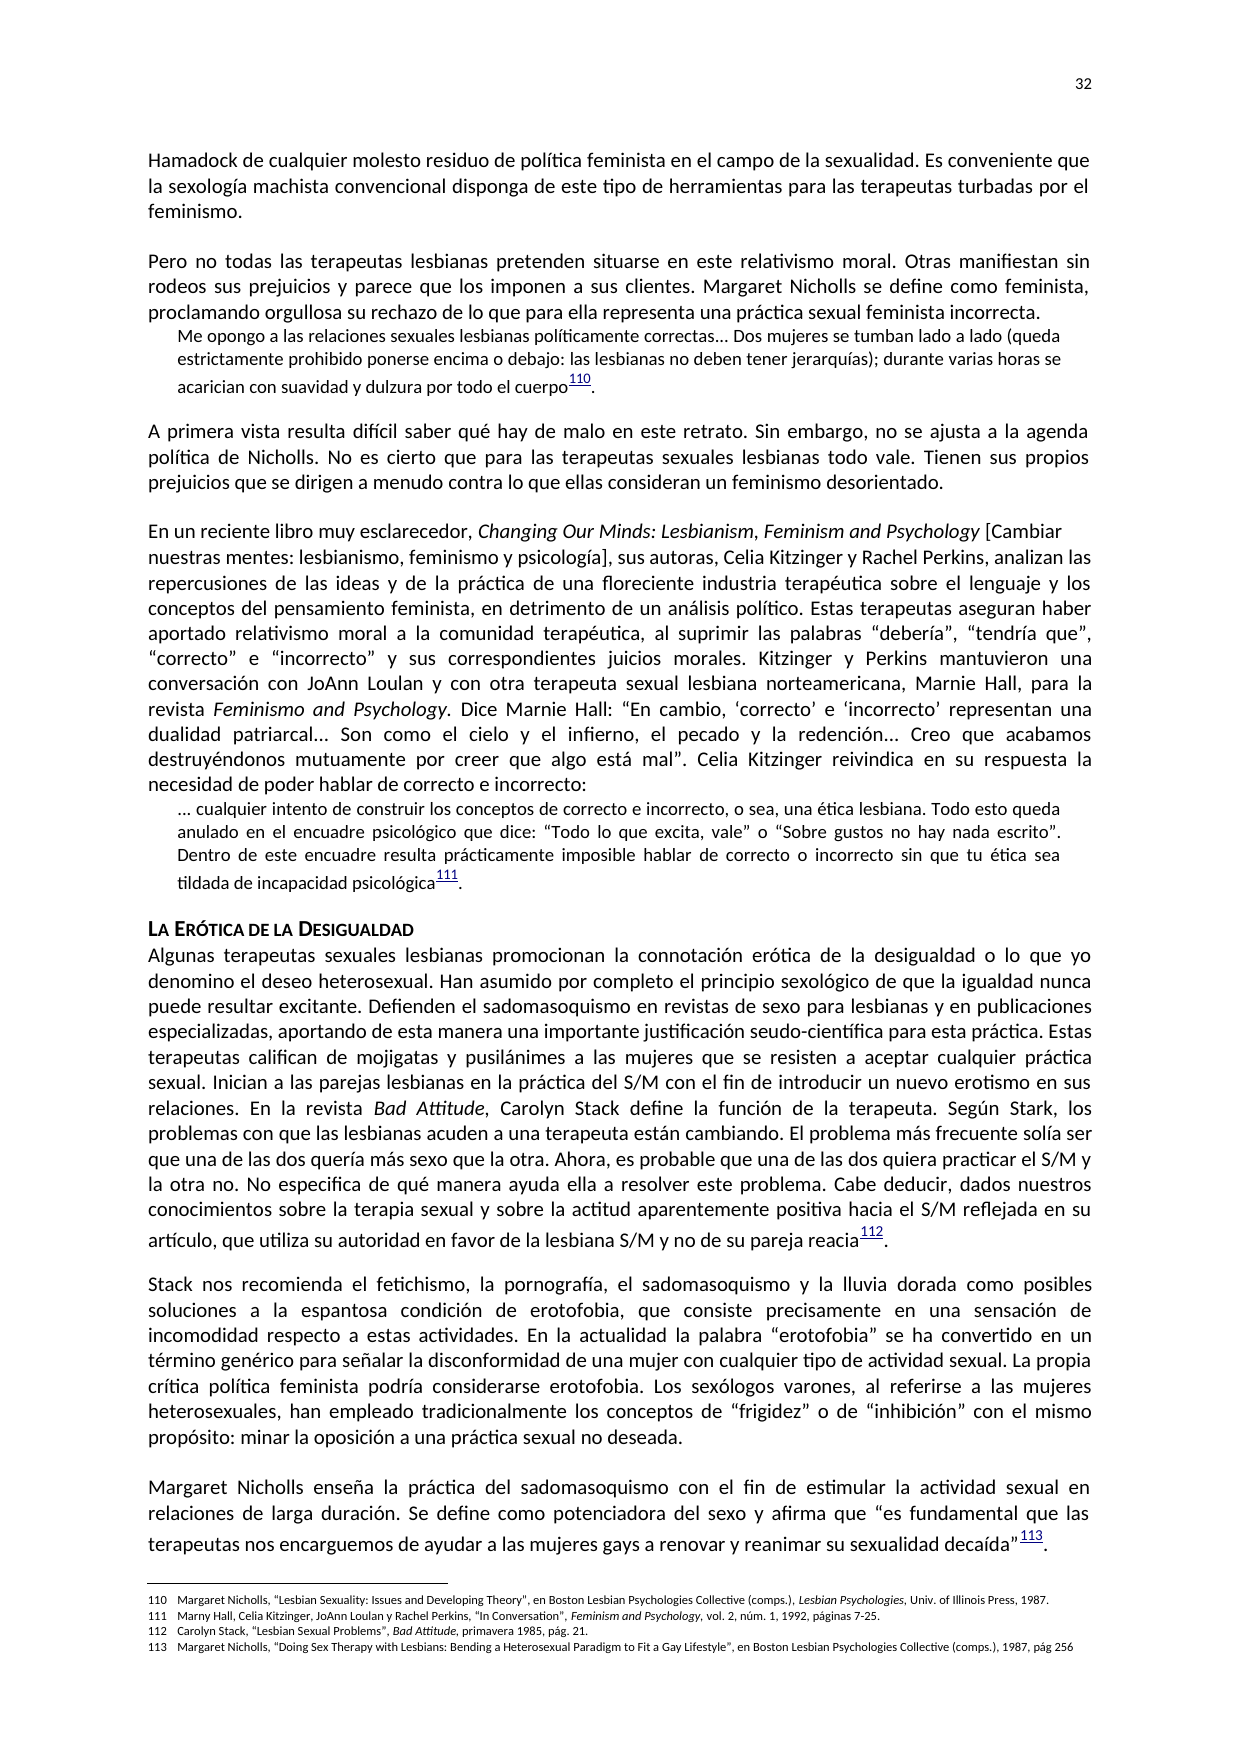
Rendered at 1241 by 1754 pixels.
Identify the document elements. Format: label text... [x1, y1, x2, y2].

text ... cualquier intento de construir los conceptos de correcto e incorrecto, o sea, una ética lesbiana. Todo esto queda anulado en el encuadre psicológico que dice: “Todo lo que excita, vale” o “Sobre gustos no hay nada escrito”. Dentro de este encuadre resulta prácticamente imposible hablar de correcto o incorrecto sin que tu ética sea tildada de incapacidad psicológica111. [177, 798, 1062, 896]
text Pero no todas las terapeutas lesbianas pretenden situarse en este relativismo moral. Otras manifiestan sin rodeos sus prejuicios y parece que los imponen a sus clientes. Margaret Nicholls se define como feminista, proclamando orgullosa su rechazo de lo que para ella representa una práctica sexual feminista incorrecta. [148, 249, 1092, 324]
text 32 [1075, 73, 1094, 94]
text En un reciente libro muy esclarecedor, Changing Our Minds: Lesbianism, Feminism and Psychology [Cambiar [148, 518, 1094, 544]
text LA ERÓTICA DE LA DESIGUALDAD [148, 914, 1094, 942]
text Algunas terapeutas sexuales lesbianas promocionan la connotación erótica de la desigualdad o lo que yo denomino el deseo heterosexual. Han asumido por completo el principio sexológico de que la igualdad nunca puede resultar excitante. Defienden el sadomasoquismo en revistas de sexo para lesbianas y en publicaciones especializadas, aportando de esta manera una importante justificación seudo-científica para esta práctica. Estas terapeutas califican de mojigatas y pusilánimes a las mujeres que se resisten a aceptar cualquier práctica sexual. Inician a las parejas lesbianas en la práctica del S/M con el fin de introducir un nuevo erotismo en sus relaciones. En la revista Bad Attitude, Carolyn Stack define la función de la terapeuta. Según Stark, los problemas con que las lesbianas acuden a una terapeuta están cambiando. El problema más frecuente solía ser que una de las dos quería más sexo que la otra. Ahora, es probable que una de las dos quiera practicar el S/M y la otra no. No especifica de qué manera ayuda ella a resolver este problema. Cabe deducir, dados nuestros conocimientos sobre la terapia sexual y sobre la actitud aparentemente positiva hacia el S/M reflejada en su artículo, que utiliza su autoridad en favor de la lesbiana S/M y no de su pareja reacia112. [148, 942, 1094, 1254]
list Marny Hall, Celia Kitzinger, JoAnn Loulan y Rachel Perkins, “In Conversation”, Feminism and Psychology, vol. 2, núm. 1, 1992, páginas 7-25. [148, 1608, 1094, 1623]
list Margaret Nicholls, “Lesbian Sexuality: Issues and Developing Theory”, en Boston Lesbian Psychologies Collective (comps.), Lesbian Psychologies, Univ. of Illinois Press, 1987. [148, 1592, 1094, 1608]
text Me opongo a las relaciones sexuales lesbianas políticamente correctas... Dos mujeres se tumban lado a lado (queda estrictamente prohibido ponerse encima o debajo: las lesbianas no deben tener jerarquías); durante varias horas se acarician con suavidad y dulzura por todo el cuerpo110. [177, 324, 1062, 400]
text Margaret Nicholls enseña la práctica del sadomasoquismo con el fin de estimular la actividad sexual en relaciones de larga duración. Se define como potenciadora del sexo y afirma que “es fundamental que las terapeutas nos encarguemos de ayudar a las mujeres gays a renovar y reanimar su sexualidad decaída”113. [148, 1474, 1092, 1558]
text Hamadock de cualquier molesto residuo de política feminista en el campo de la sexualidad. Es conveniente que la sexología machista convencional disponga de este tipo de herramientas para las terapeutas turbadas por el feminismo. [148, 147, 1092, 224]
list Carolyn Stack, “Lesbian Sexual Problems”, Bad Attitude, primavera 1985, pág. 21. [148, 1623, 1094, 1638]
list Margaret Nicholls, “Doing Sex Therapy with Lesbians: Bending a Heterosexual Paradigm to Fit a Gay Lifestyle”, en Boston Lesbian Psychologies Collective (comps.), 1987, pág 256 [148, 1639, 1094, 1654]
text A primera vista resulta difícil saber qué hay de malo en este retrato. Sin embargo, no se ajusta a la agenda política de Nicholls. No es cierto que para las terapeutas sexuales lesbianas todo vale. Tienen sus propios prejuicios que se dirigen a menudo contra lo que ellas consideran un feminismo desorientado. [148, 418, 1092, 495]
text nuestras mentes: lesbianismo, feminismo y psicología], sus autoras, Celia Kitzinger y Rachel Perkins, analizan las repercusiones de las ideas y de la práctica de una floreciente industria terapéutica sobre el lenguaje y los conceptos del pensamiento feminista, en detrimento de un análisis político. Estas terapeutas aseguran haber aportado relativismo moral a la comunidad terapéutica, al suprimir las palabras “debería”, “tendría que”, “correcto” e “incorrecto” y sus correspondientes juicios morales. Kitzinger y Perkins mantuvieron una conversación con JoAnn Loulan y con otra terapeuta sexual lesbiana norteamericana, Marnie Hall, para la revista Feminismo and Psychology. Dice Marnie Hall: “En cambio, ‘correcto’ e ‘incorrecto’ representan una dualidad patriarcal... Son como el cielo y el infierno, el pecado y la redención... Creo que acabamos destruyéndonos mutuamente por creer que algo está mal”. Celia Kitzinger reivindica en su respuesta la necesidad de poder hablar de correcto e incorrecto: [148, 545, 1094, 797]
text Stack nos recomienda el fetichismo, la pornografía, el sadomasoquismo y la lluvia dorada como posibles soluciones a la espantosa condición de erotofobia, que consiste precisamente en una sensación de incomodidad respecto a estas actividades. En la actualidad la palabra “erotofobia” se ha convertido en un término genérico para señalar la disconformidad de una mujer con cualquier tipo de actividad sexual. La propia crítica política feminista podría considerarse erotofobia. Los sexólogos varones, al referirse a las mujeres heterosexuales, han empleado tradicionalmente los conceptos de “frigidez” o de “inhibición” con el mismo propósito: minar la oposición a una práctica sexual no deseada. [148, 1271, 1094, 1449]
